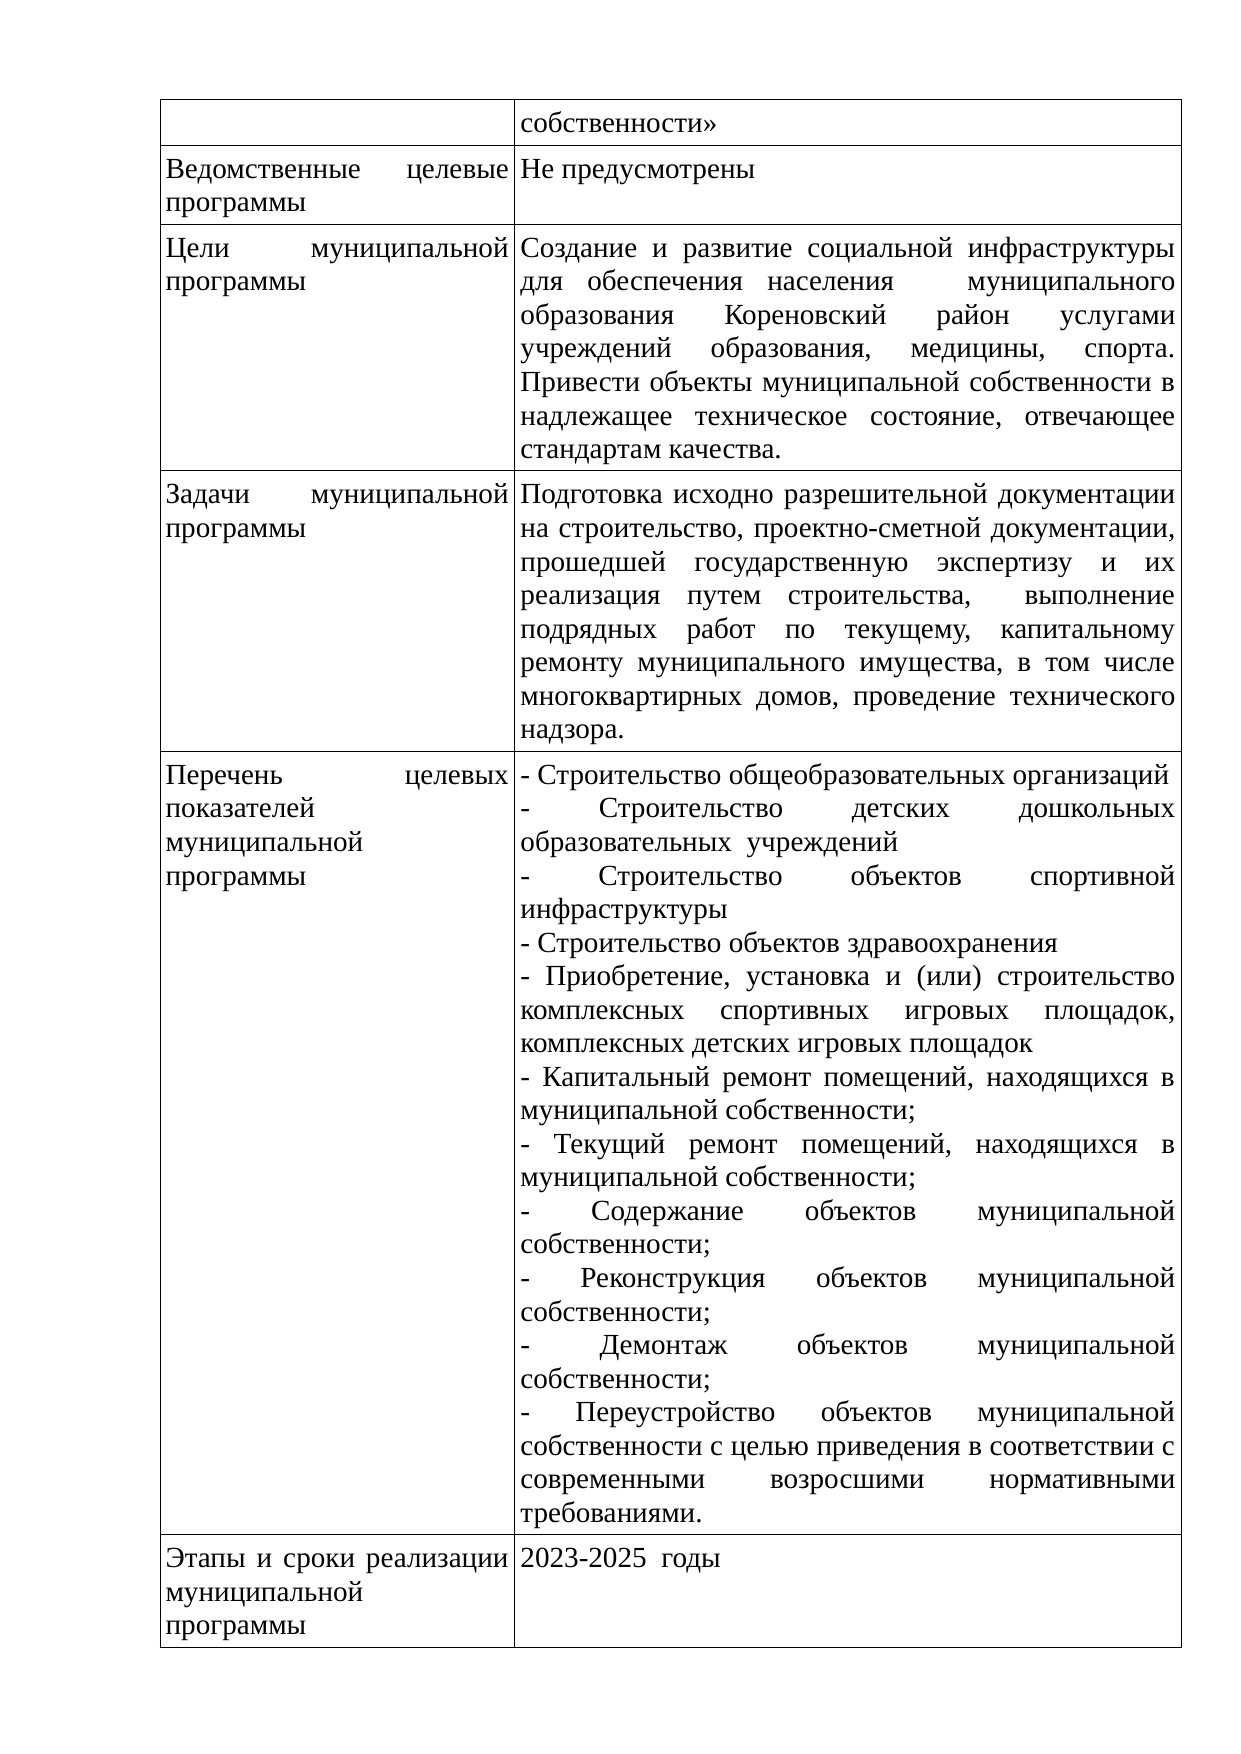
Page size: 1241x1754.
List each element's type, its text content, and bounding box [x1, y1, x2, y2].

table_cell 2023-2025 годы [515, 1535, 1181, 1647]
table_cell Перечень целевых показателей муниципальной программы [161, 752, 514, 1534]
table_cell Подготовка исходно разрешительной документации на строительство, проектно-сметной документации, прошедшей государственную экспертизу и их реализация путем строительства, выполнение подрядных работ по текущему, капитальному ремонту муниципального имущества, в том числе многоквартирных домов, проведение технического надзора. [515, 471, 1181, 751]
table_cell Задачи муниципальной программы [161, 471, 514, 751]
table_cell собственности» [515, 100, 1181, 144]
table_cell Ведомственные целевые программы [161, 146, 514, 224]
table_cell - Строительство общеобразовательных организаций - Строительство детских дошкольных образовательных учреждений - Строительство объектов спортивной инфраструктуры - Строительство объектов здравоохранения - Приобретение, установка и (или) строительство комплексных спортивных игровых площадок, комплексных детских игровых площадок - Капитальный ремонт помещений, находящихся в муниципальной собственности; - Текущий ремонт помещений, находящихся в муниципальной собственности; - Содержание объектов муниципальной собственности; - Реконструкция объектов муниципальной собственности; - Демонтаж объектов муниципальной собственности; - Переустройство объектов муниципальной собственности с целью приведения в соответствии с современными возросшими нормативными требованиями. [515, 752, 1181, 1534]
table_cell [161, 100, 514, 144]
table_cell Не предусмотрены [515, 146, 1181, 224]
table_cell Этапы и сроки реализации муниципальной программы [161, 1535, 514, 1647]
table_cell Цели муниципальной программы [161, 225, 514, 470]
table_cell Создание и развитие социальной инфраструктуры для обеспечения населения муниципального образования Кореновский район услугами учреждений образования, медицины, спорта. Привести объекты муниципальной собственности в надлежащее техническое состояние, отвечающее стандартам качества. [515, 225, 1181, 470]
